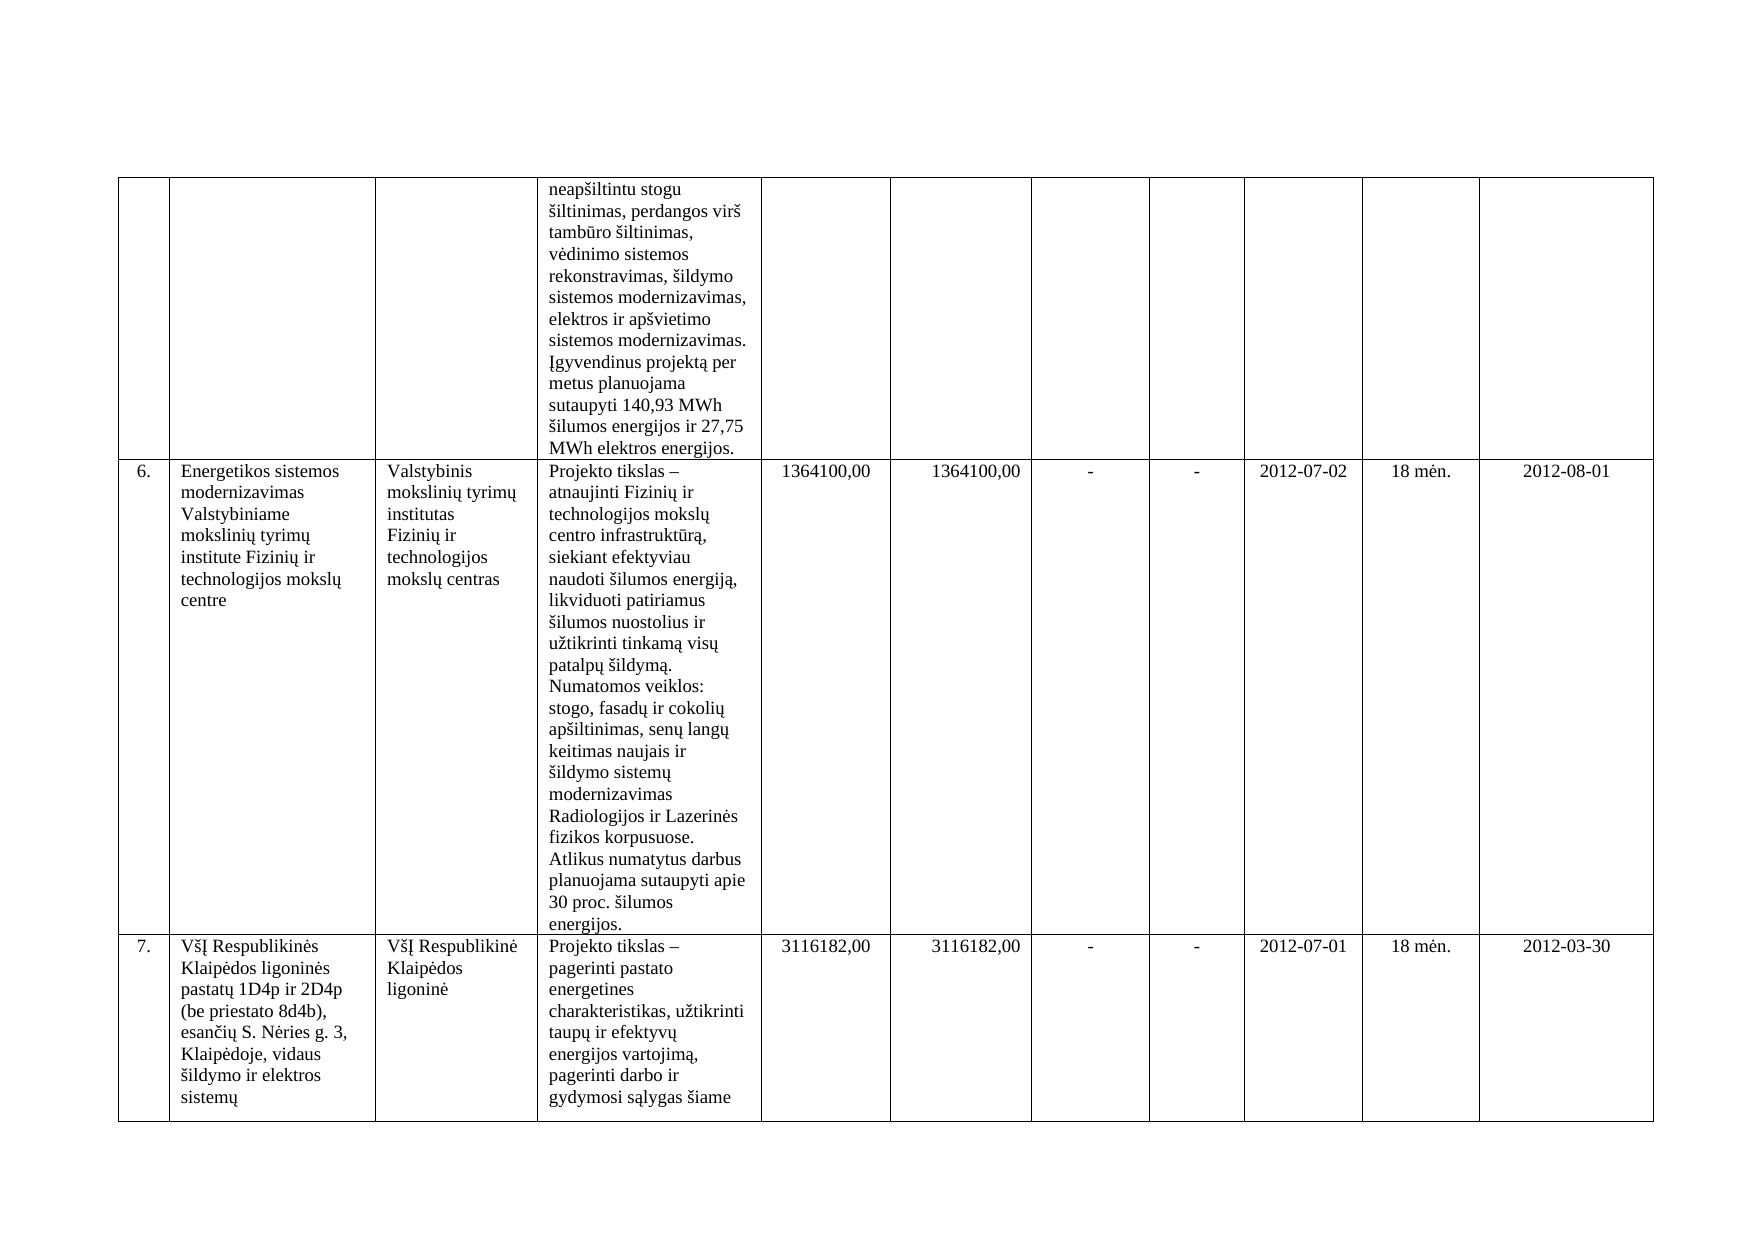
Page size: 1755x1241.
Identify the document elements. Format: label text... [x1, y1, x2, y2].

table_cell Projekto tikslas – atnaujinti Fizinių ir technologijos mokslų centro infrastruktūrą, siekiant efektyviau naudoti šilumos energiją, likviduoti patiriamus šilumos nuostolius ir užtikrinti tinkamą visų patalpų šildymą. Numatomos veiklos: stogo, fasadų ir cokolių apšiltinimas, senų langų keitimas naujais ir šildymo sistemų modernizavimas Radiologijos ir Lazerinės fizikos korpusuose. Atlikus numatytus darbus planuojama sutaupyti apie 30 proc. šilumos energijos. [538, 460, 761, 934]
table_cell Energetikos sistemos modernizavimas Valstybiniame mokslinių tyrimų institute Fizinių ir technologijos mokslų centre [170, 460, 375, 934]
table_cell 6. [119, 460, 169, 934]
table_cell 3116182,00 [762, 935, 890, 1121]
table_cell [170, 178, 375, 458]
table_cell [376, 178, 537, 458]
table_cell - [1150, 460, 1244, 934]
table_cell - [1150, 935, 1244, 1121]
table_cell VšĮ Respublikinė Klaipėdos ligoninė [376, 935, 537, 1121]
table_cell Projekto tikslas – pagerinti pastato energetines charakteristikas, užtikrinti taupų ir efektyvų energijos vartojimą, pagerinti darbo ir gydymosi sąlygas šiame [538, 935, 761, 1121]
table_cell 1364100,00 [762, 460, 890, 934]
table_cell 2012-03-30 [1480, 935, 1653, 1121]
table_cell 18 mėn. [1363, 460, 1479, 934]
table_cell [891, 178, 1031, 458]
table_cell - [1032, 935, 1149, 1121]
table_cell [1245, 178, 1362, 458]
table_cell 18 mėn. [1363, 935, 1479, 1121]
table_cell - [1150, 178, 1244, 458]
table_cell VšĮ Respublikinės Klaipėdos ligoninės pastatų 1D4p ir 2D4p (be priestato 8d4b), esančių S. Nėries g. 3, Klaipėdoje, vidaus šildymo ir elektros sistemų [170, 935, 375, 1121]
table_cell neapšiltintu stogu šiltinimas, perdangos virš tambūro šiltinimas, vėdinimo sistemos rekonstravimas, šildymo sistemos modernizavimas, elektros ir apšvietimo sistemos modernizavimas. Įgyvendinus projektą per metus planuojama sutaupyti 140,93 MWh šilumos energijos ir 27,75 MWh elektros energijos. [538, 178, 761, 458]
table_cell [1480, 178, 1653, 458]
table_cell [1032, 178, 1149, 458]
table_cell [762, 178, 890, 458]
table_cell 3116182,00 [891, 935, 1031, 1121]
table_cell Valstybinis mokslinių tyrimų institutas Fizinių ir technologijos mokslų centras [376, 460, 537, 934]
table_cell 2012-07-01 [1245, 935, 1362, 1121]
table_cell 1364100,00 [891, 460, 1031, 934]
table_cell [1363, 178, 1479, 458]
table_cell [119, 178, 169, 458]
table_cell 7. [119, 935, 169, 1121]
table_cell - [1032, 460, 1149, 934]
table_cell 2012-08-01 [1480, 460, 1653, 934]
table_cell 2012-07-02 [1245, 460, 1362, 934]
